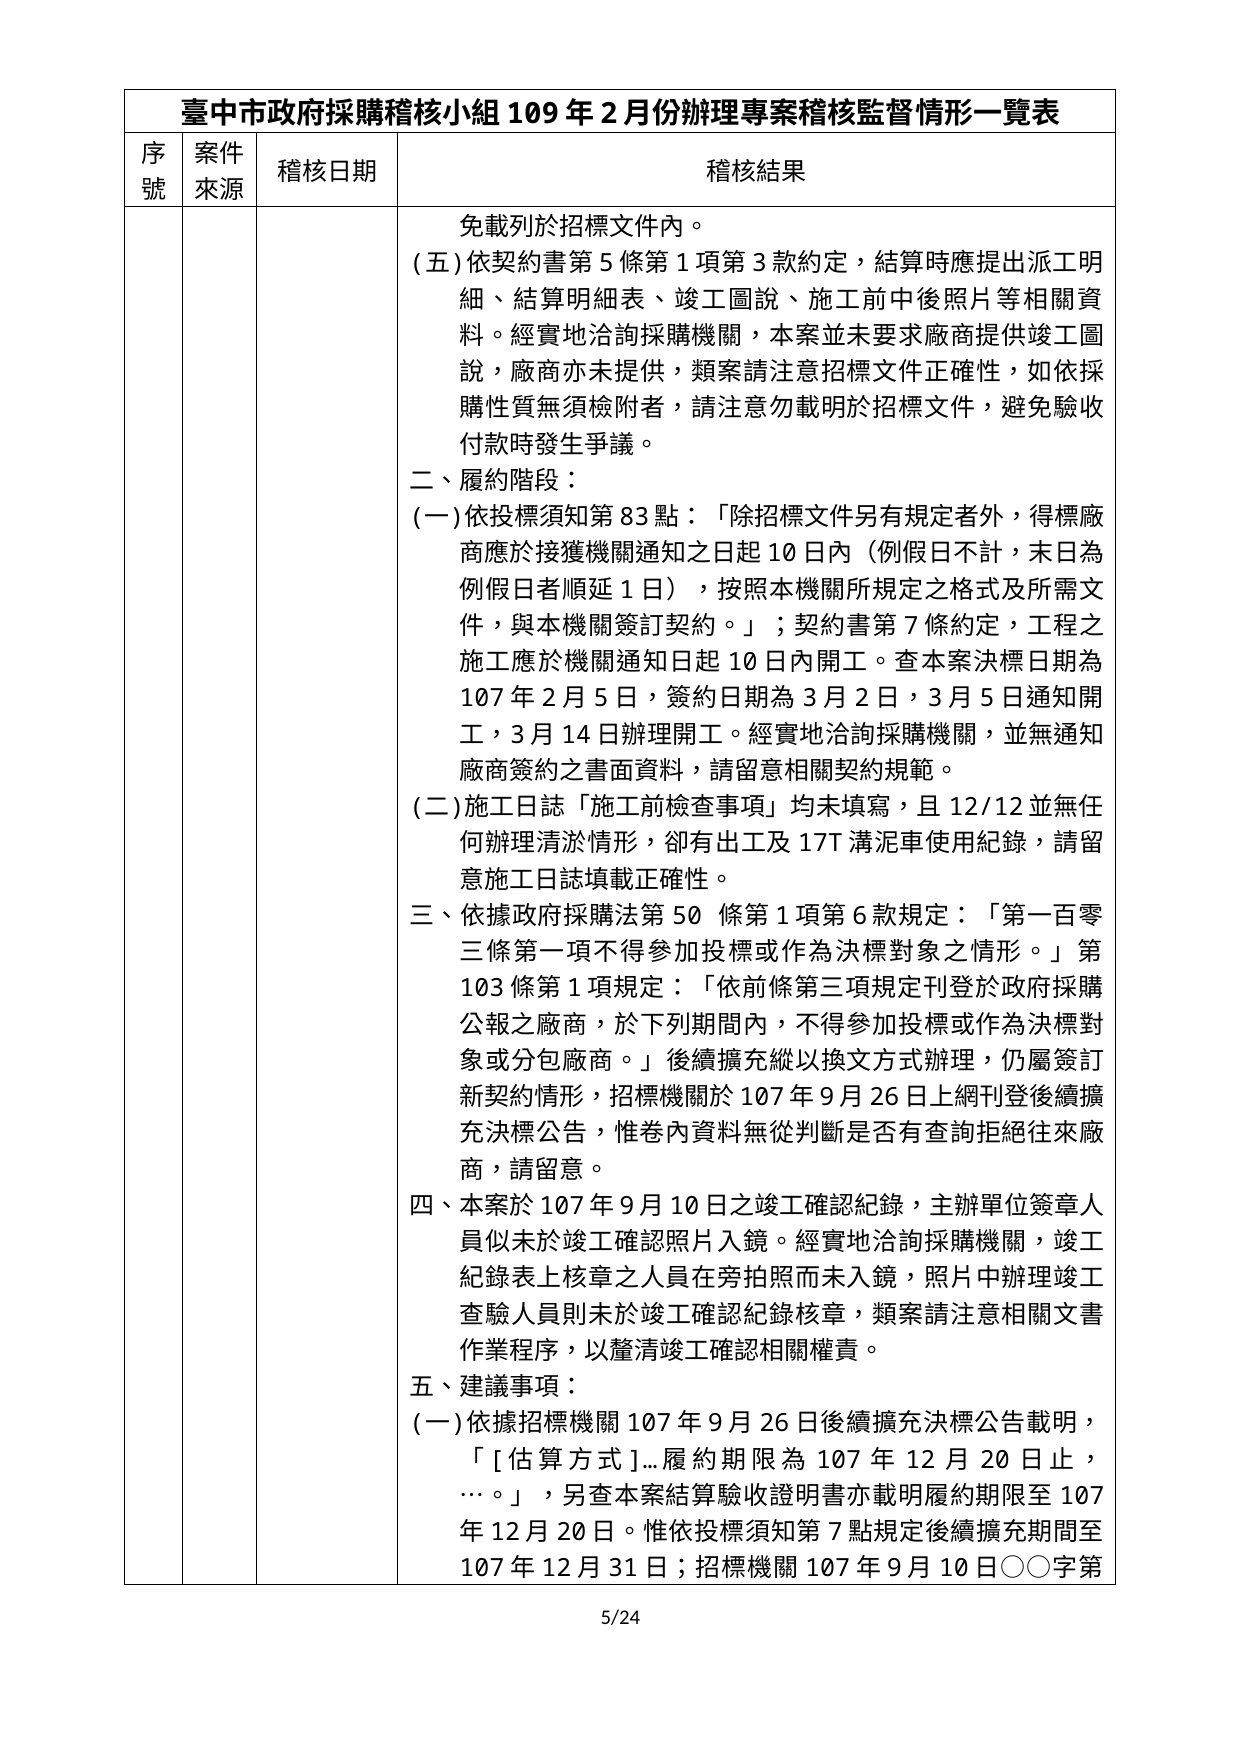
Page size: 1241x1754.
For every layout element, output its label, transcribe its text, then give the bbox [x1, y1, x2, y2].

table_cell [183, 207, 256, 1584]
table_cell 稽核日期 [257, 133, 397, 206]
table_cell [257, 207, 397, 1584]
table_cell 稽核結果 [398, 133, 1115, 206]
table_cell 免載列於招標文件內。 (五)依契約書第5條第1項第3款約定，結算時應提出派工明細、結算明細表、竣工圖說、施工前中後照片等相關資料。經實地洽詢採購機關，本案並未要求廠商提供竣工圖說，廠商亦未提供，類案請注意招標文件正確性，如依採購性質無須檢附者，請注意勿載明於招標文件，避免驗收付款時發生爭議。 二、履約階段： (一)依投標須知第83點：「除招標文件另有規定者外，得標廠商應於接獲機關通知之日起10日內（例假日不計，末日為例假日者順延1日），按照本機關所規定之格式及所需文件，與本機關簽訂契約。」；契約書第7條約定，工程之施工應於機關通知日起10日內開工。查本案決標日期為107年2月5日，簽約日期為3月2日，3月5日通知開工，3月14日辦理開工。經實地洽詢採購機關，並無通知廠商簽約之書面資料，請留意相關契約規範。 (二)施工日誌「施工前檢查事項」均未填寫，且12/12並無任何辦理清淤情形，卻有出工及17T溝泥車使用紀錄，請留意施工日誌填載正確性。 三、依據政府採購法第50 條第1項第6款規定：「第一百零三條第一項不得參加投標或作為決標對象之情形。」第103條第1項規定：「依前條第三項規定刊登於政府採購公報之廠商，於下列期間內，不得參加投標或作為決標對象或分包廠商。」後續擴充縱以換文方式辦理，仍屬簽訂新契約情形，招標機關於107年9月26日上網刊登後續擴充決標公告，惟卷內資料無從判斷是否有查詢拒絕往來廠商，請留意。 四、本案於107年9月10日之竣工確認紀錄，主辦單位簽章人員似未於竣工確認照片入鏡。經實地洽詢採購機關，竣工紀錄表上核章之人員在旁拍照而未入鏡，照片中辦理竣工查驗人員則未於竣工確認紀錄核章，類案請注意相關文書作業程序，以釐清竣工確認相關權責。 五、建議事項： (一)依據招標機關107年9月26日後續擴充決標公告載明，「[估算方式]…履約期限為107年12月20日止，…。」，另查本案結算驗收證明書亦載明履約期限至107年12月20日。惟依投標須知第7點規定後續擴充期間至107年12月31日；招標機關107年9月10日○○字第 [398, 207, 1115, 1584]
table_cell 序號 [125, 133, 182, 206]
table_cell 案件來源 [183, 133, 256, 206]
table_cell [125, 207, 182, 1584]
table_header 臺中市政府採購稽核小組109年2月份辦理專案稽核監督情形一覽表 [125, 90, 1115, 132]
